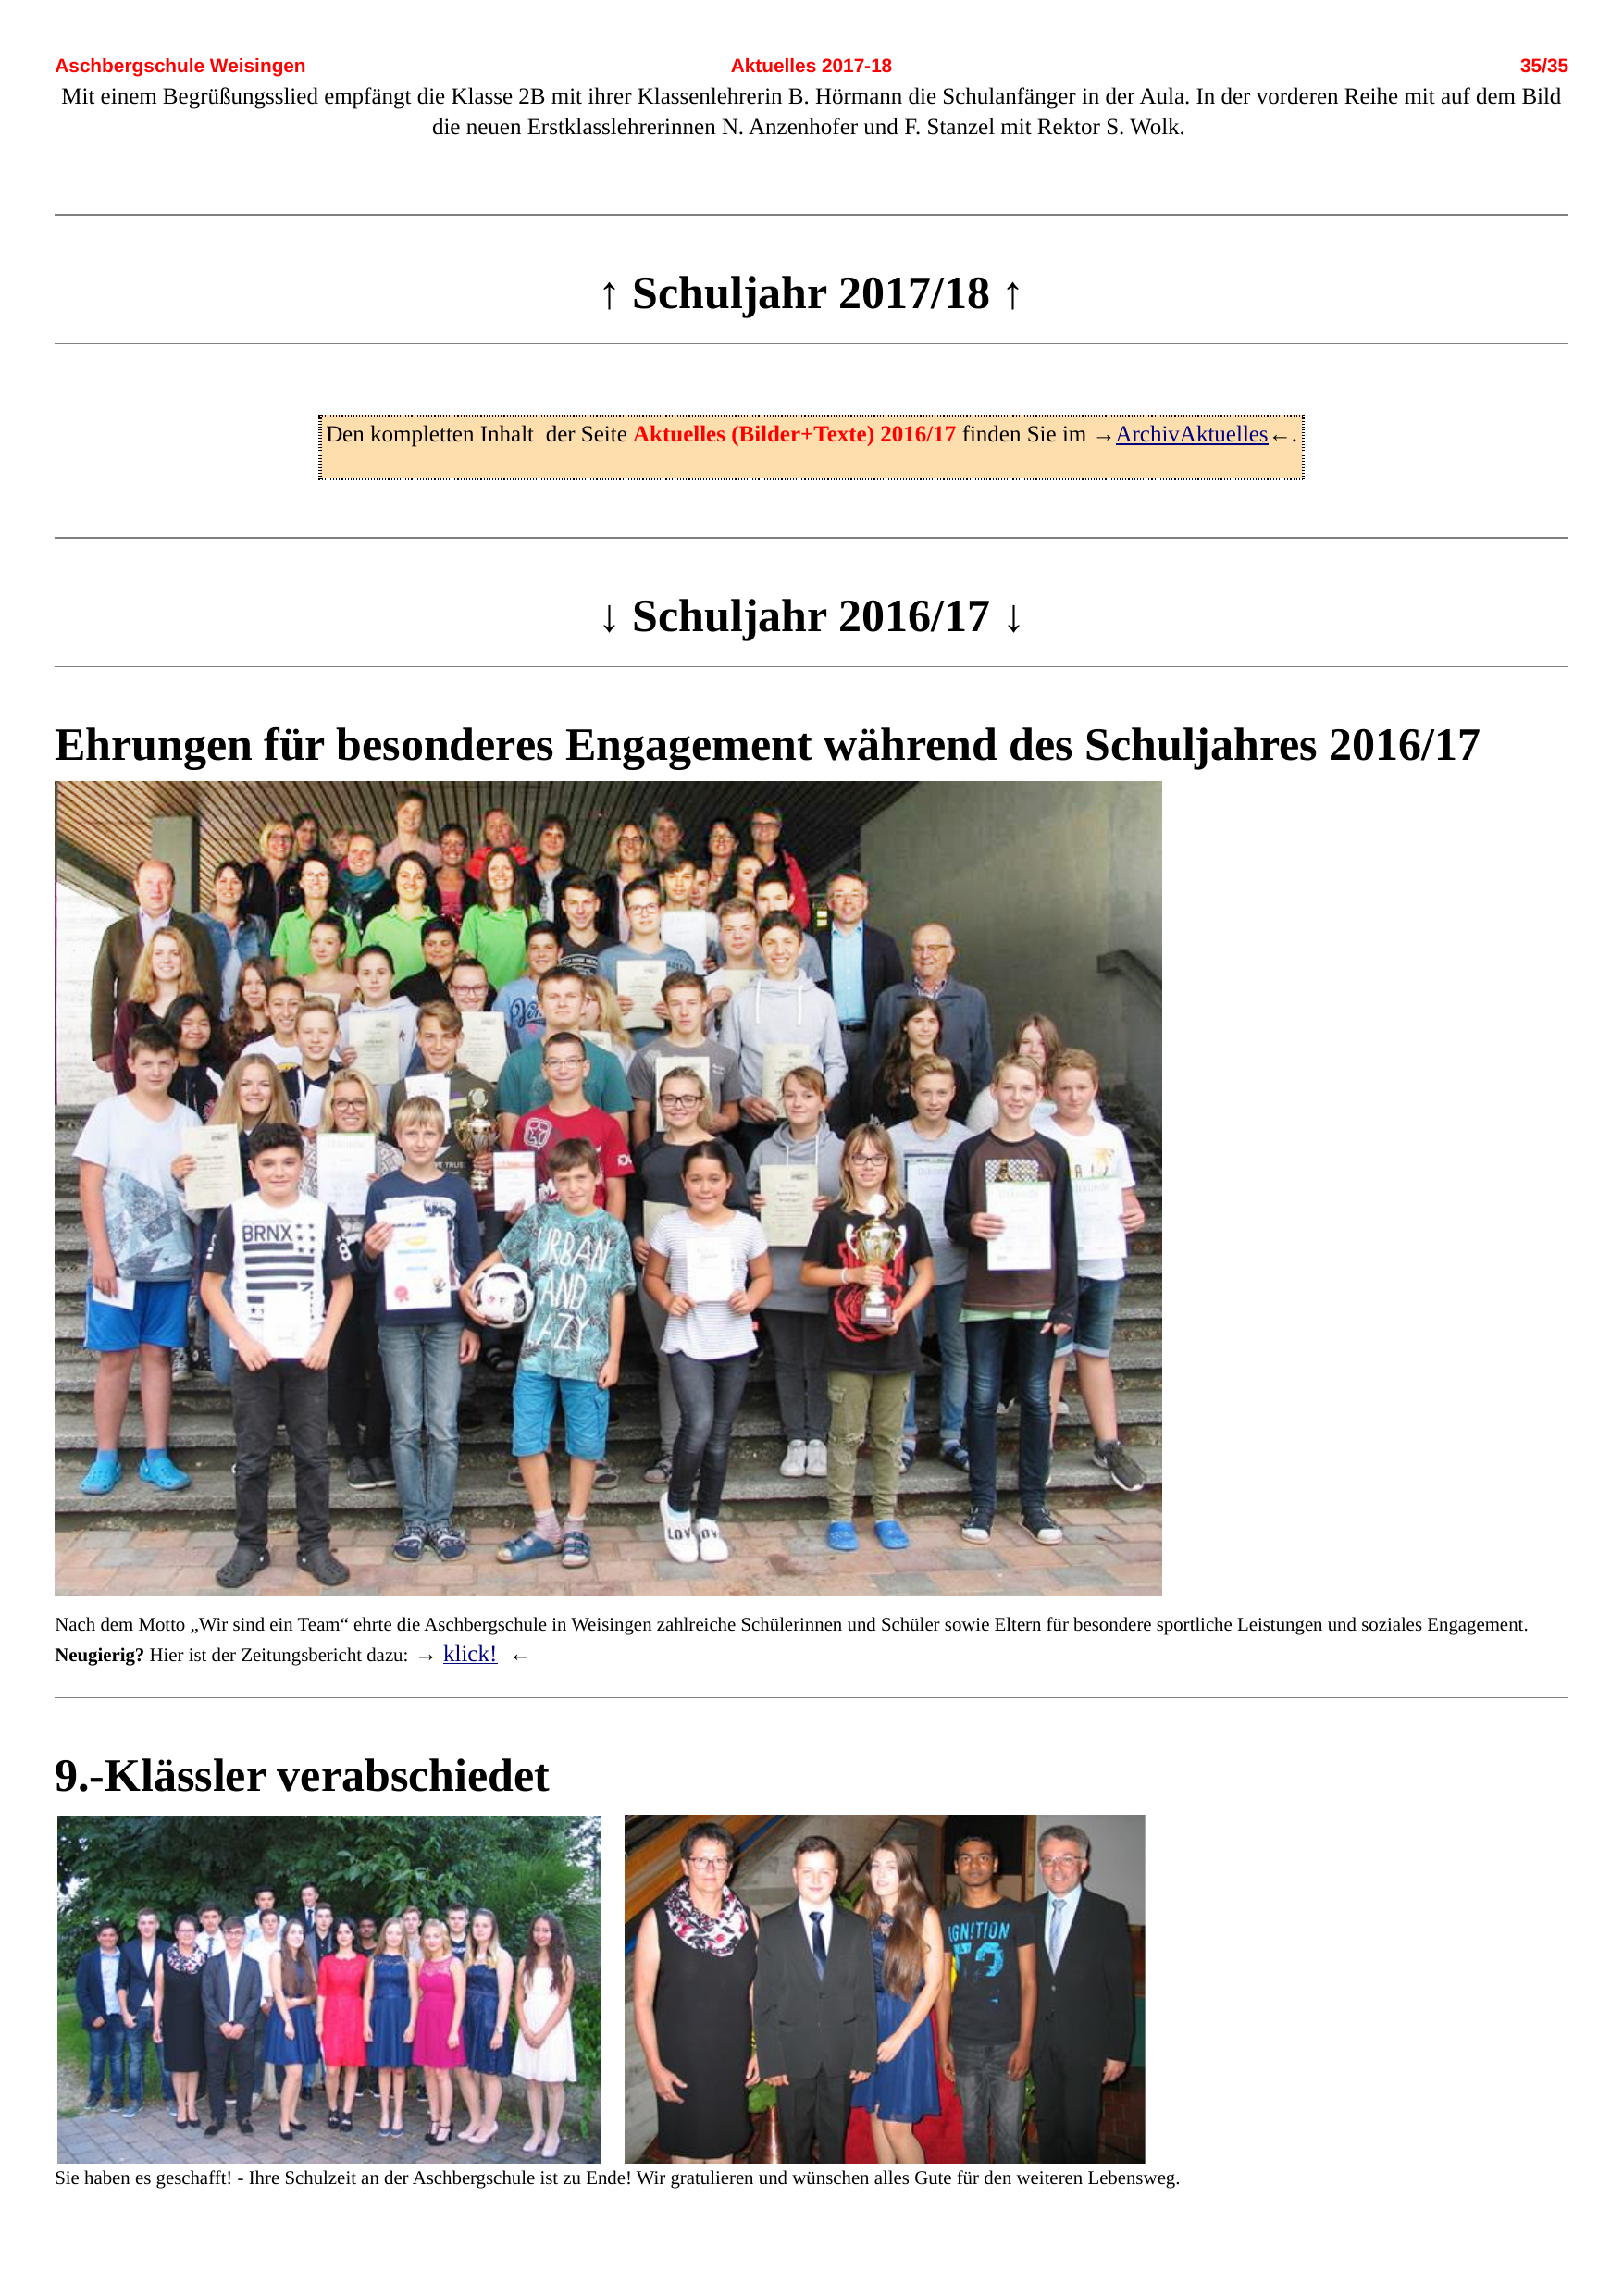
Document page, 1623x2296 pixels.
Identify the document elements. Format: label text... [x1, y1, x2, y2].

text Mit einem Begrüßungsslied empfängt die Klasse 2B mit ihrer Klassenlehrerin B. Hörmann die Schulanfänger in der Aula. In der vorderen Reihe mit auf dem Bild die neuen Erstklasslehrerinnen N. Anzenhofer und F. Stanzel mit Rektor S. Wolk. [55, 82, 1568, 140]
table_header [608, 1813, 622, 2166]
picture [57, 1816, 601, 2164]
subtitle Ehrungen für besonderes Engagement während des Schuljahres 2016/17 [55, 717, 1568, 770]
picture [625, 1815, 1146, 2164]
subtitle ↑ Schuljahr 2017/18 ↑ [55, 265, 1568, 318]
subtitle 9.-Klässler verabschiedet [55, 1747, 1568, 1801]
text Nach dem Motto „Wir sind ein Team“ ehrte die Aschbergschule in Weisingen zahlreiche Schülerinnen und Schüler sowie Eltern für besondere sportliche Leistungen und soziales Engagement. Neugierig? Hier ist der Zeitungsbericht dazu: → klick! ← [55, 1613, 1568, 1666]
subtitle ↓ Schuljahr 2016/17 ↓ [55, 589, 1568, 641]
picture [55, 781, 1162, 1596]
table_header Den kompletten Inhalt der Seite Aktuelles (Bilder+Texte) 2016/17 finden Sie im →ArchivAktuelles←. [320, 415, 1303, 478]
table_header [622, 1813, 1155, 2166]
table_header [55, 1813, 608, 2166]
text Sie haben es geschafft! - Ihre Schulzeit an der Aschbergschule ist zu Ende! Wir gratulieren und wünschen alles Gute für den weiteren Lebensweg. [55, 2166, 1568, 2189]
